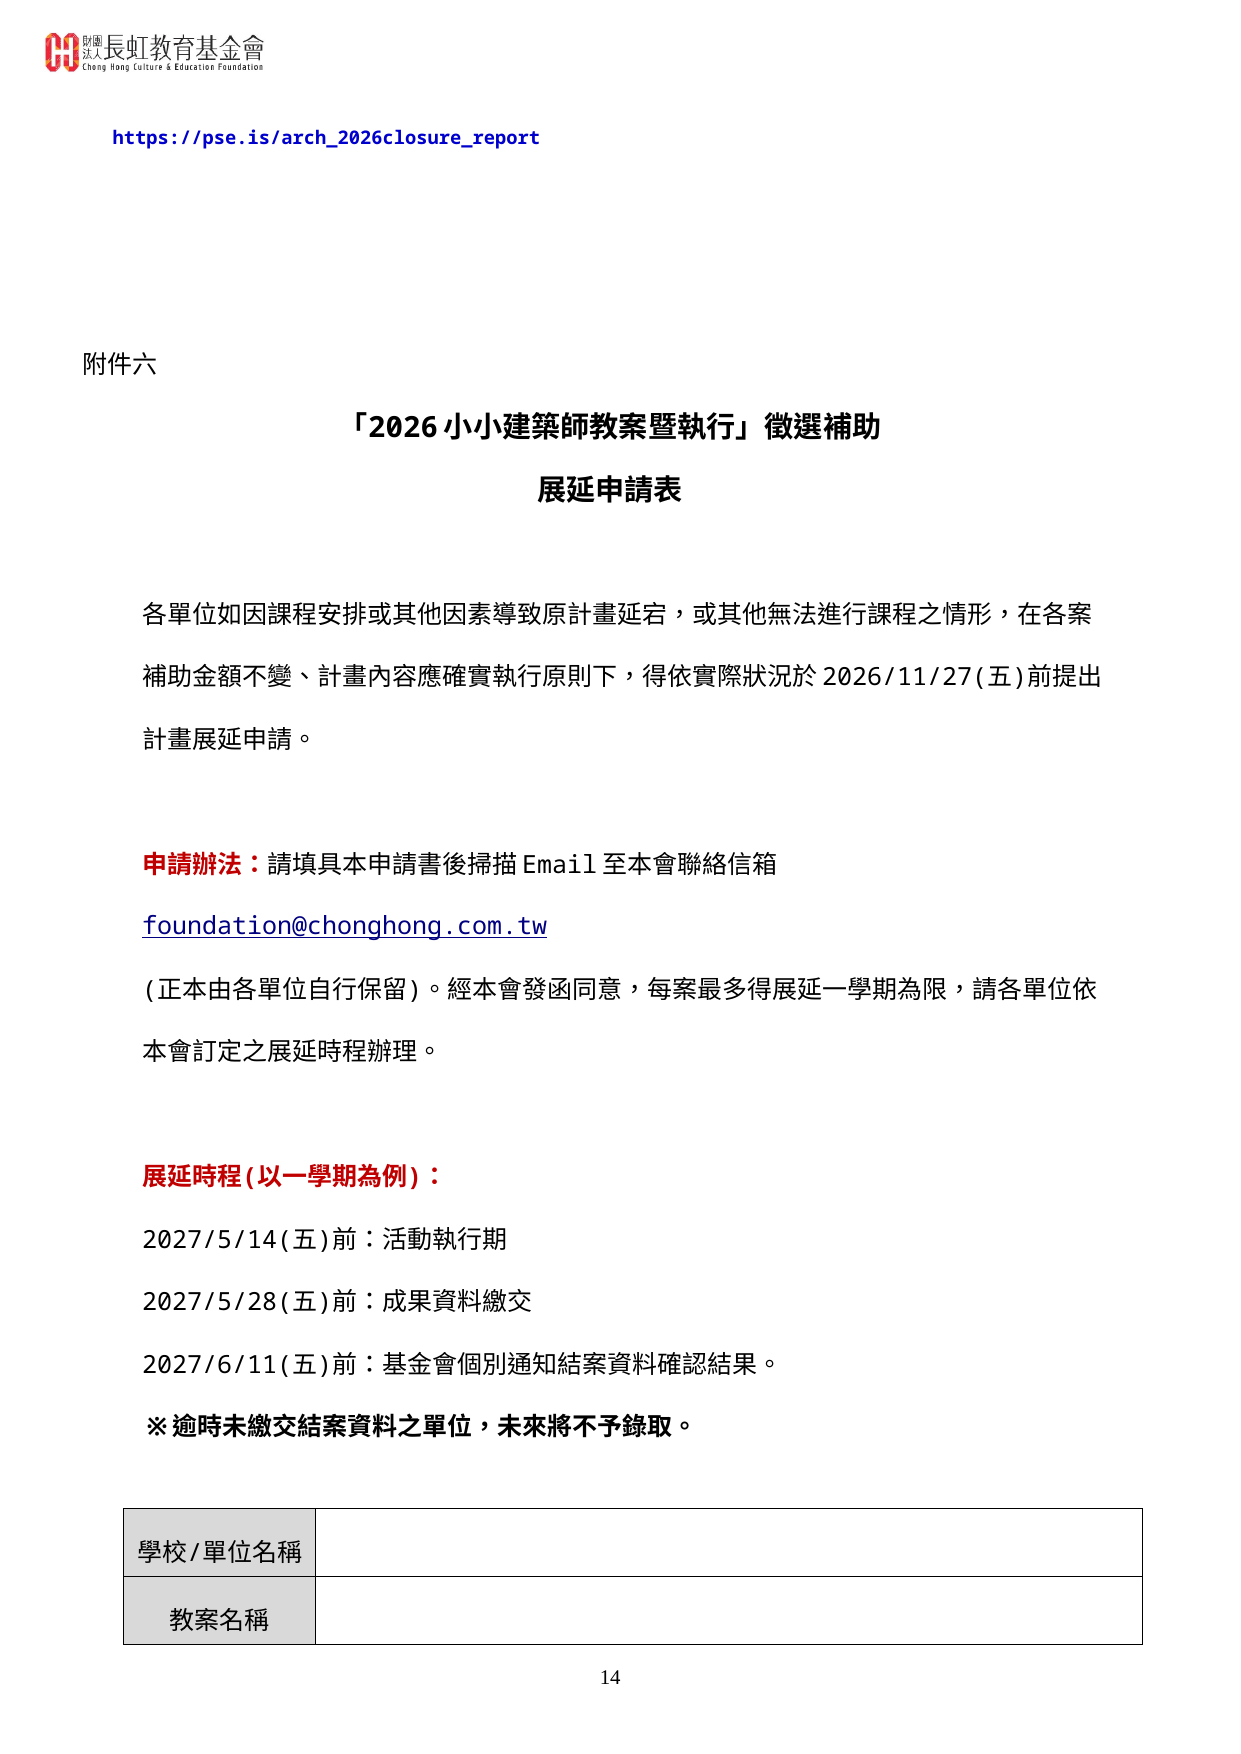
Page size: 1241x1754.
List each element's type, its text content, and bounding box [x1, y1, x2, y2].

text 2027/6/11(五)前：基金會個別通知結案資料確認結果。 [142, 1321, 1107, 1383]
text 2027/5/14(五)前：活動執行期 [142, 1196, 1107, 1258]
text 展延申請表 [112, 446, 1107, 508]
table_cell 教案名稱 [124, 1577, 315, 1644]
text 各單位如因課程安排或其他因素導致原計畫延宕，或其他無法進行課程之情形，在各案補助金額不變、計畫內容應確實執行原則下，得依實際狀況於2026/11/27(五)前提出計畫展延申請。 [142, 571, 1107, 758]
table_cell [316, 1577, 1142, 1644]
text 展延時程(以一學期為例)： [142, 1133, 1107, 1196]
text 2027/5/28(五)前：成果資料繳交 [142, 1258, 1107, 1321]
text 申請辦法：請填具本申請書後掃描Email至本會聯絡信箱foundation@chonghong.com.tw [142, 821, 1131, 946]
text 「2026小小建築師教案暨執行」徵選補助 [112, 383, 1107, 446]
table_header [316, 1509, 1142, 1576]
text ※逾時未繳交結案資料之單位，未來將不予錄取。 [142, 1383, 1107, 1446]
text 附件六 [83, 321, 1107, 383]
table_header 學校/單位名稱 [124, 1509, 315, 1576]
text https://pse.is/arch_2026closure_report [112, 96, 1107, 158]
text (正本由各單位自行保留)。經本會發函同意，每案最多得展延一學期為限，請各單位依本會訂定之展延時程辦理。 [142, 946, 1107, 1071]
